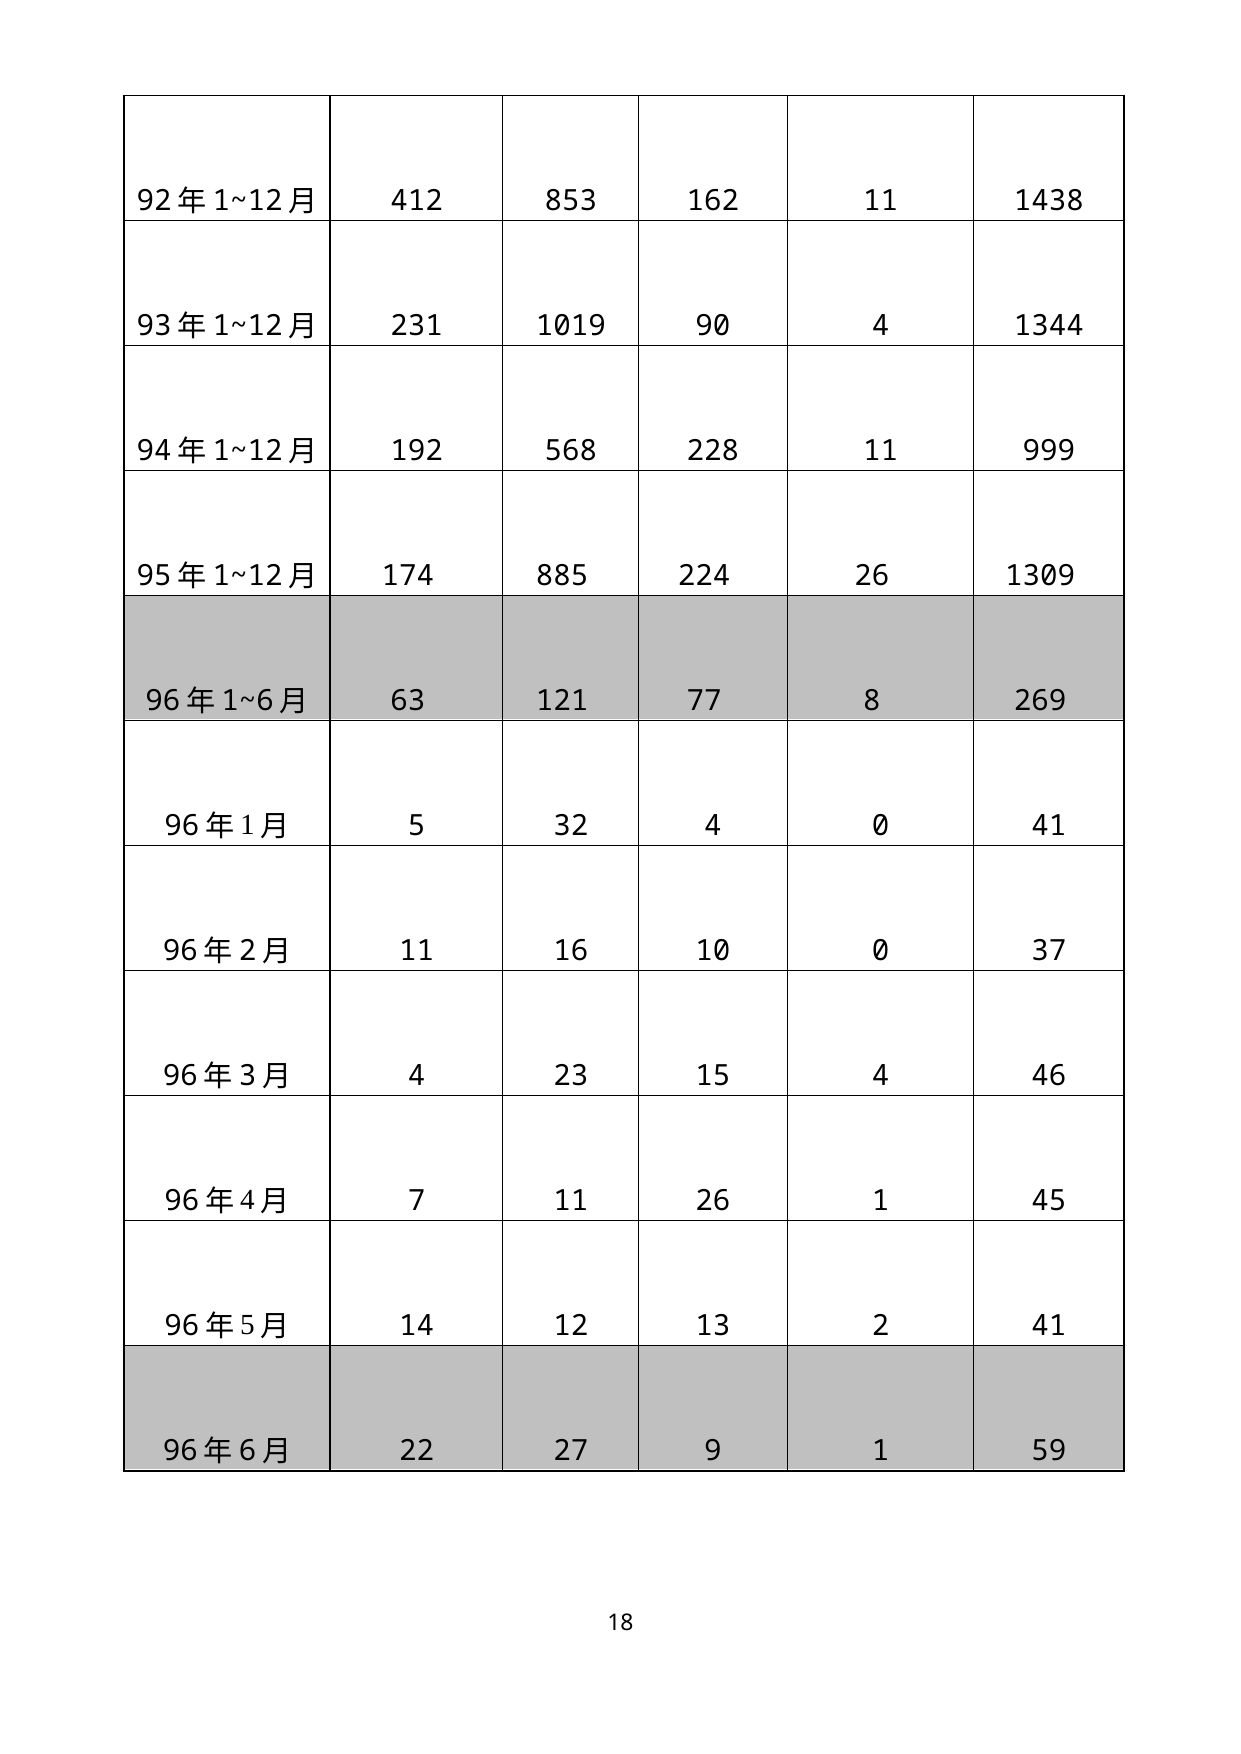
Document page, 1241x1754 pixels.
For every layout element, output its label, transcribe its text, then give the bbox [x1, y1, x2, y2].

table_cell 15 [639, 971, 787, 1094]
table_cell 96年1~6月 [125, 596, 329, 719]
table_cell 1 [788, 1096, 973, 1219]
table_cell 11 [331, 846, 502, 969]
table_cell 11 [788, 346, 973, 469]
table_cell 9 [639, 1346, 787, 1469]
table_cell 23 [503, 971, 638, 1094]
table_cell 37 [974, 846, 1123, 969]
table_cell 59 [974, 1346, 1123, 1469]
table_cell 96年3月 [125, 971, 329, 1094]
table_cell 11 [788, 96, 973, 219]
table_cell 93年1~12月 [125, 221, 329, 344]
table_cell 121 [503, 596, 638, 719]
table_cell 63 [331, 596, 502, 719]
table_cell 192 [331, 346, 502, 469]
table_cell 4 [788, 971, 973, 1094]
table_cell 162 [639, 96, 787, 219]
table_cell 7 [331, 1096, 502, 1219]
table_cell 4 [331, 971, 502, 1094]
table_cell 92年1~12月 [125, 96, 329, 219]
table_cell 96年6月 [125, 1346, 329, 1469]
table_cell 14 [331, 1221, 502, 1344]
table_cell 95年1~12月 [125, 471, 329, 594]
table_cell 27 [503, 1346, 638, 1469]
table_cell 0 [788, 721, 973, 844]
table_cell 1 [788, 1346, 973, 1469]
table_cell 96年2月 [125, 846, 329, 969]
table_cell 853 [503, 96, 638, 219]
table_cell 32 [503, 721, 638, 844]
table_cell 412 [331, 96, 502, 219]
table_cell 22 [331, 1346, 502, 1469]
table_cell 96年4月 [125, 1096, 329, 1219]
table_cell 1438 [974, 96, 1123, 219]
table_cell 96年5月 [125, 1221, 329, 1344]
table_cell 885 [503, 471, 638, 594]
table_cell 999 [974, 346, 1123, 469]
table_cell 26 [639, 1096, 787, 1219]
table_cell 4 [788, 221, 973, 344]
table_cell 174 [331, 471, 502, 594]
table_cell 90 [639, 221, 787, 344]
table_cell 26 [788, 471, 973, 594]
table_cell 568 [503, 346, 638, 469]
table_cell 231 [331, 221, 502, 344]
table_cell 10 [639, 846, 787, 969]
table_cell 5 [331, 721, 502, 844]
table_cell 11 [503, 1096, 638, 1219]
table_cell 224 [639, 471, 787, 594]
table_cell 0 [788, 846, 973, 969]
table_cell 41 [974, 721, 1123, 844]
table_cell 269 [974, 596, 1123, 719]
table_cell 2 [788, 1221, 973, 1344]
table_cell 1019 [503, 221, 638, 344]
table_cell 13 [639, 1221, 787, 1344]
table_cell 77 [639, 596, 787, 719]
table_cell 45 [974, 1096, 1123, 1219]
table_cell 1309 [974, 471, 1123, 594]
table_cell 96年1月 [125, 721, 329, 844]
table_cell 12 [503, 1221, 638, 1344]
table_cell 4 [639, 721, 787, 844]
table_cell 8 [788, 596, 973, 719]
table_cell 228 [639, 346, 787, 469]
table_cell 41 [974, 1221, 1123, 1344]
table_cell 16 [503, 846, 638, 969]
table_cell 46 [974, 971, 1123, 1094]
table_cell 94年1~12月 [125, 346, 329, 469]
table_cell 1344 [974, 221, 1123, 344]
